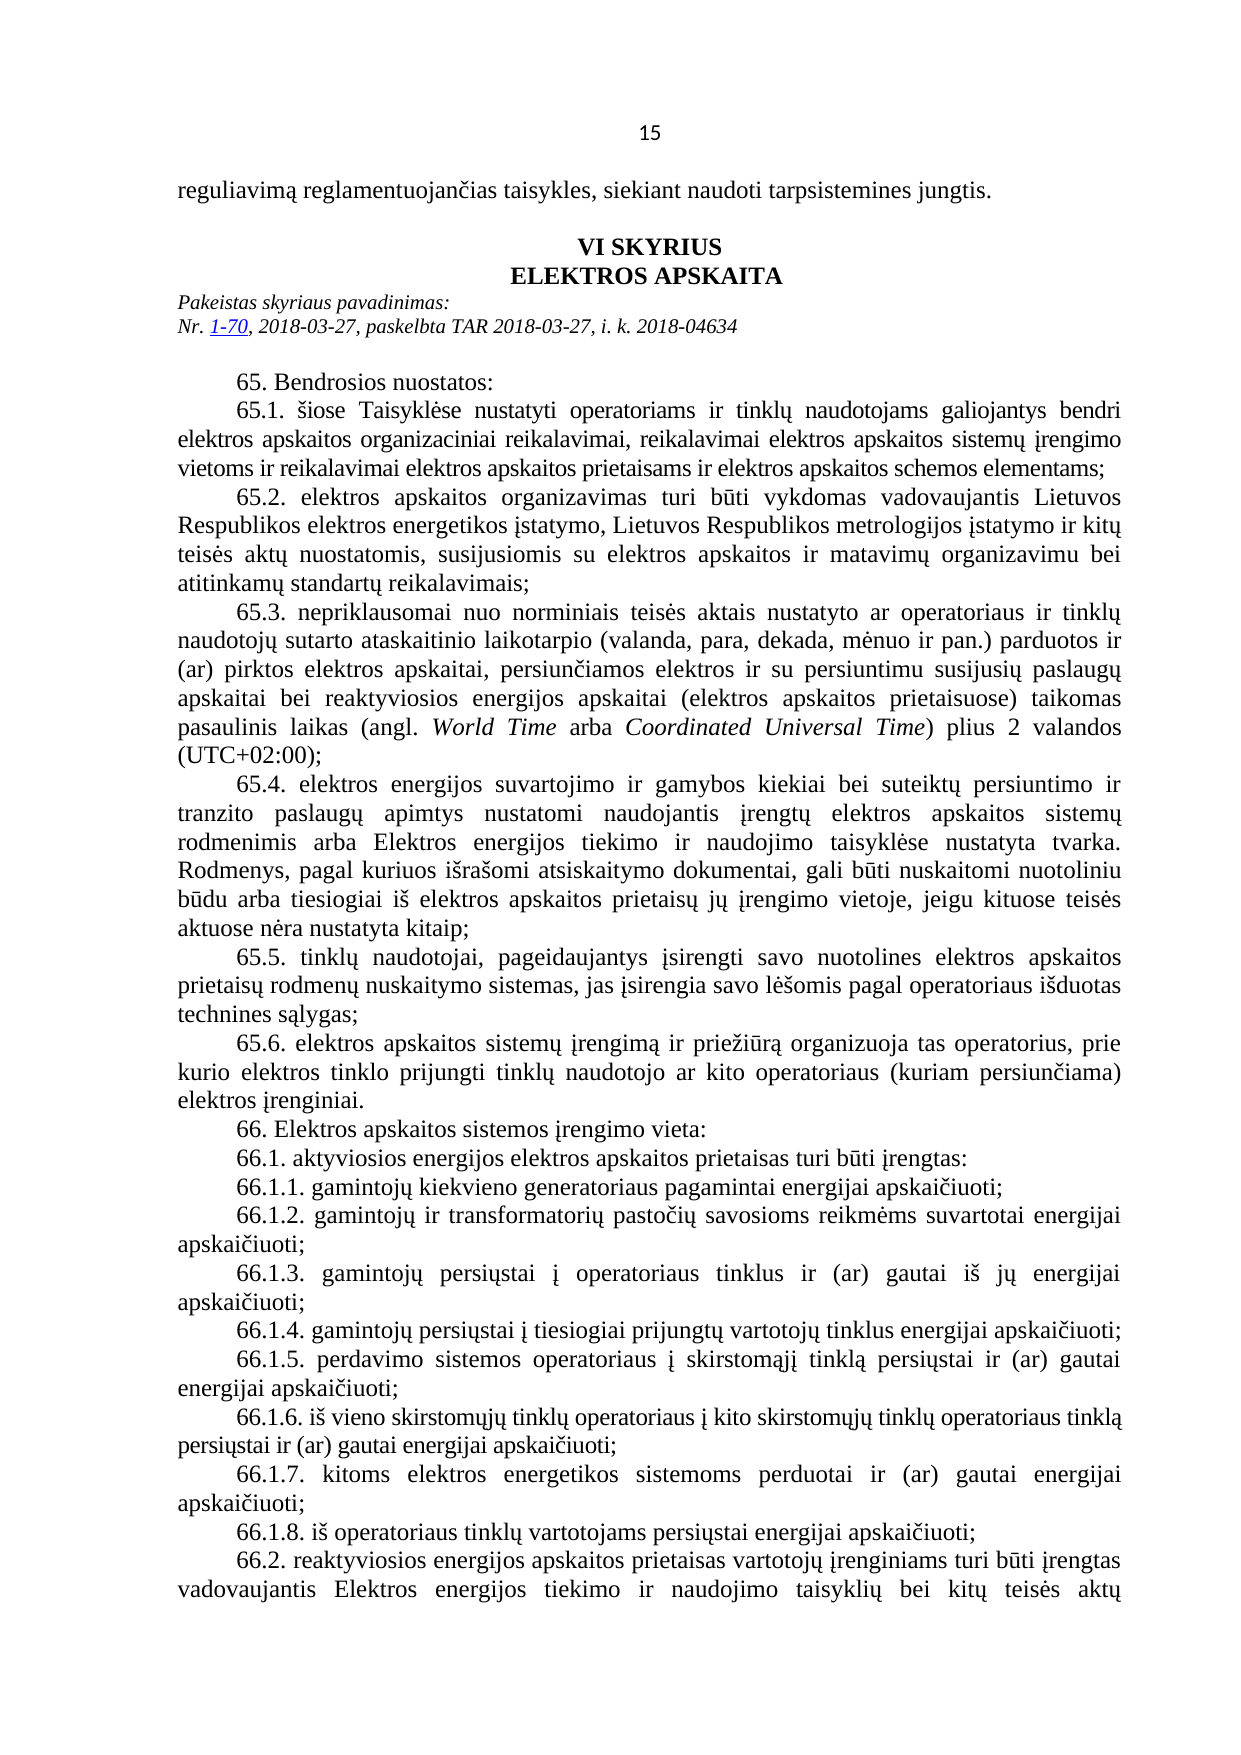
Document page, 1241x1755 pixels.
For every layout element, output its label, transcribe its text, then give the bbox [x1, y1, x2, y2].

text reguliavimą reglamentuojančias taisykles, siekiant naudoti tarpsistemines jungtis. [177, 175, 1122, 204]
text 66.1. aktyviosios energijos elektros apskaitos prietaisas turi būti įrengtas: [177, 1143, 1122, 1172]
text 66.1.6. iš vieno skirstomųjų tinklų operatoriaus į kito skirstomųjų tinklų operatoriaus tinklą persiųstai ir (ar) gautai energijai apskaičiuoti; [177, 1402, 1122, 1459]
text 65.5. tinklų naudotojai, pageidaujantys įsirengti savo nuotolines elektros apskaitos prietaisų rodmenų nuskaitymo sistemas, jas įsirengia savo lėšomis pagal operatoriaus išduotas technines sąlygas; [177, 942, 1122, 1028]
text 66.1.4. gamintojų persiųstai į tiesiogiai prijungtų vartotojų tinklus energijai apskaičiuoti; [177, 1316, 1122, 1344]
text 66.1.7. kitoms elektros energetikos sistemoms perduotai ir (ar) gautai energijai apskaičiuoti; [177, 1459, 1122, 1517]
text Pakeistas skyriaus pavadinimas: [177, 290, 1122, 314]
text 66.1.8. iš operatoriaus tinklų vartotojams persiųstai energijai apskaičiuoti; [177, 1517, 1122, 1546]
text Nr. 1-70, 2018-03-27, paskelbta TAR 2018-03-27, i. k. 2018-04634 [177, 314, 1122, 338]
text 66.1.2. gamintojų ir transformatorių pastočių savosioms reikmėms suvartotai energijai apskaičiuoti; [177, 1201, 1122, 1258]
text 65.3. nepriklausomai nuo norminiais teisės aktais nustatyto ar operatoriaus ir tinklų naudotojų sutarto ataskaitinio laikotarpio (valanda, para, dekada, mėnuo ir pan.) parduotos ir (ar) pirktos elektros apskaitai, persiunčiamos elektros ir su persiuntimu susijusių paslaugų apskaitai bei reaktyviosios energijos apskaitai (elektros apskaitos prietaisuose) taikomas pasaulinis laikas (angl. World Time arba Coordinated Universal Time) plius 2 valandos (UTC+02:00); [177, 597, 1122, 769]
text 65. Bendrosios nuostatos: [177, 367, 1122, 396]
text 66. Elektros apskaitos sistemos įrengimo vieta: [177, 1114, 1122, 1143]
text VI SKYRIUS [177, 232, 1122, 261]
text ELEKTROS APSKAITA [177, 261, 1122, 290]
text 65.6. elektros apskaitos sistemų įrengimą ir priežiūrą organizuoja tas operatorius, prie kurio elektros tinklo prijungti tinklų naudotojo ar kito operatoriaus (kuriam persiunčiama) elektros įrenginiai. [177, 1028, 1122, 1114]
text 65.2. elektros apskaitos organizavimas turi būti vykdomas vadovaujantis Lietuvos Respublikos elektros energetikos įstatymo, Lietuvos Respublikos metrologijos įstatymo ir kitų teisės aktų nuostatomis, susijusiomis su elektros apskaitos ir matavimų organizavimu bei atitinkamų standartų reikalavimais; [177, 482, 1122, 597]
text 66.1.3. gamintojų persiųstai į operatoriaus tinklus ir (ar) gautai iš jų energijai apskaičiuoti; [177, 1258, 1122, 1316]
text 66.1.5. perdavimo sistemos operatoriaus į skirstomąjį tinklą persiųstai ir (ar) gautai energijai apskaičiuoti; [177, 1344, 1122, 1402]
text 66.1.1. gamintojų kiekvieno generatoriaus pagamintai energijai apskaičiuoti; [177, 1172, 1122, 1201]
text 65.4. elektros energijos suvartojimo ir gamybos kiekiai bei suteiktų persiuntimo ir tranzito paslaugų apimtys nustatomi naudojantis įrengtų elektros apskaitos sistemų rodmenimis arba Elektros energijos tiekimo ir naudojimo taisyklėse nustatyta tvarka. Rodmenys, pagal kuriuos išrašomi atsiskaitymo dokumentai, gali būti nuskaitomi nuotoliniu būdu arba tiesiogiai iš elektros apskaitos prietaisų jų įrengimo vietoje, jeigu kituose teisės aktuose nėra nustatyta kitaip; [177, 769, 1122, 942]
text 65.1. šiose Taisyklėse nustatyti operatoriams ir tinklų naudotojams galiojantys bendri elektros apskaitos organizaciniai reikalavimai, reikalavimai elektros apskaitos sistemų įrengimo vietoms ir reikalavimai elektros apskaitos prietaisams ir elektros apskaitos schemos elementams; [177, 396, 1122, 482]
text 66.2. reaktyviosios energijos apskaitos prietaisas vartotojų įrenginiams turi būti įrengtas vadovaujantis Elektros energijos tiekimo ir naudojimo taisyklių bei kitų teisės aktų [177, 1546, 1122, 1603]
